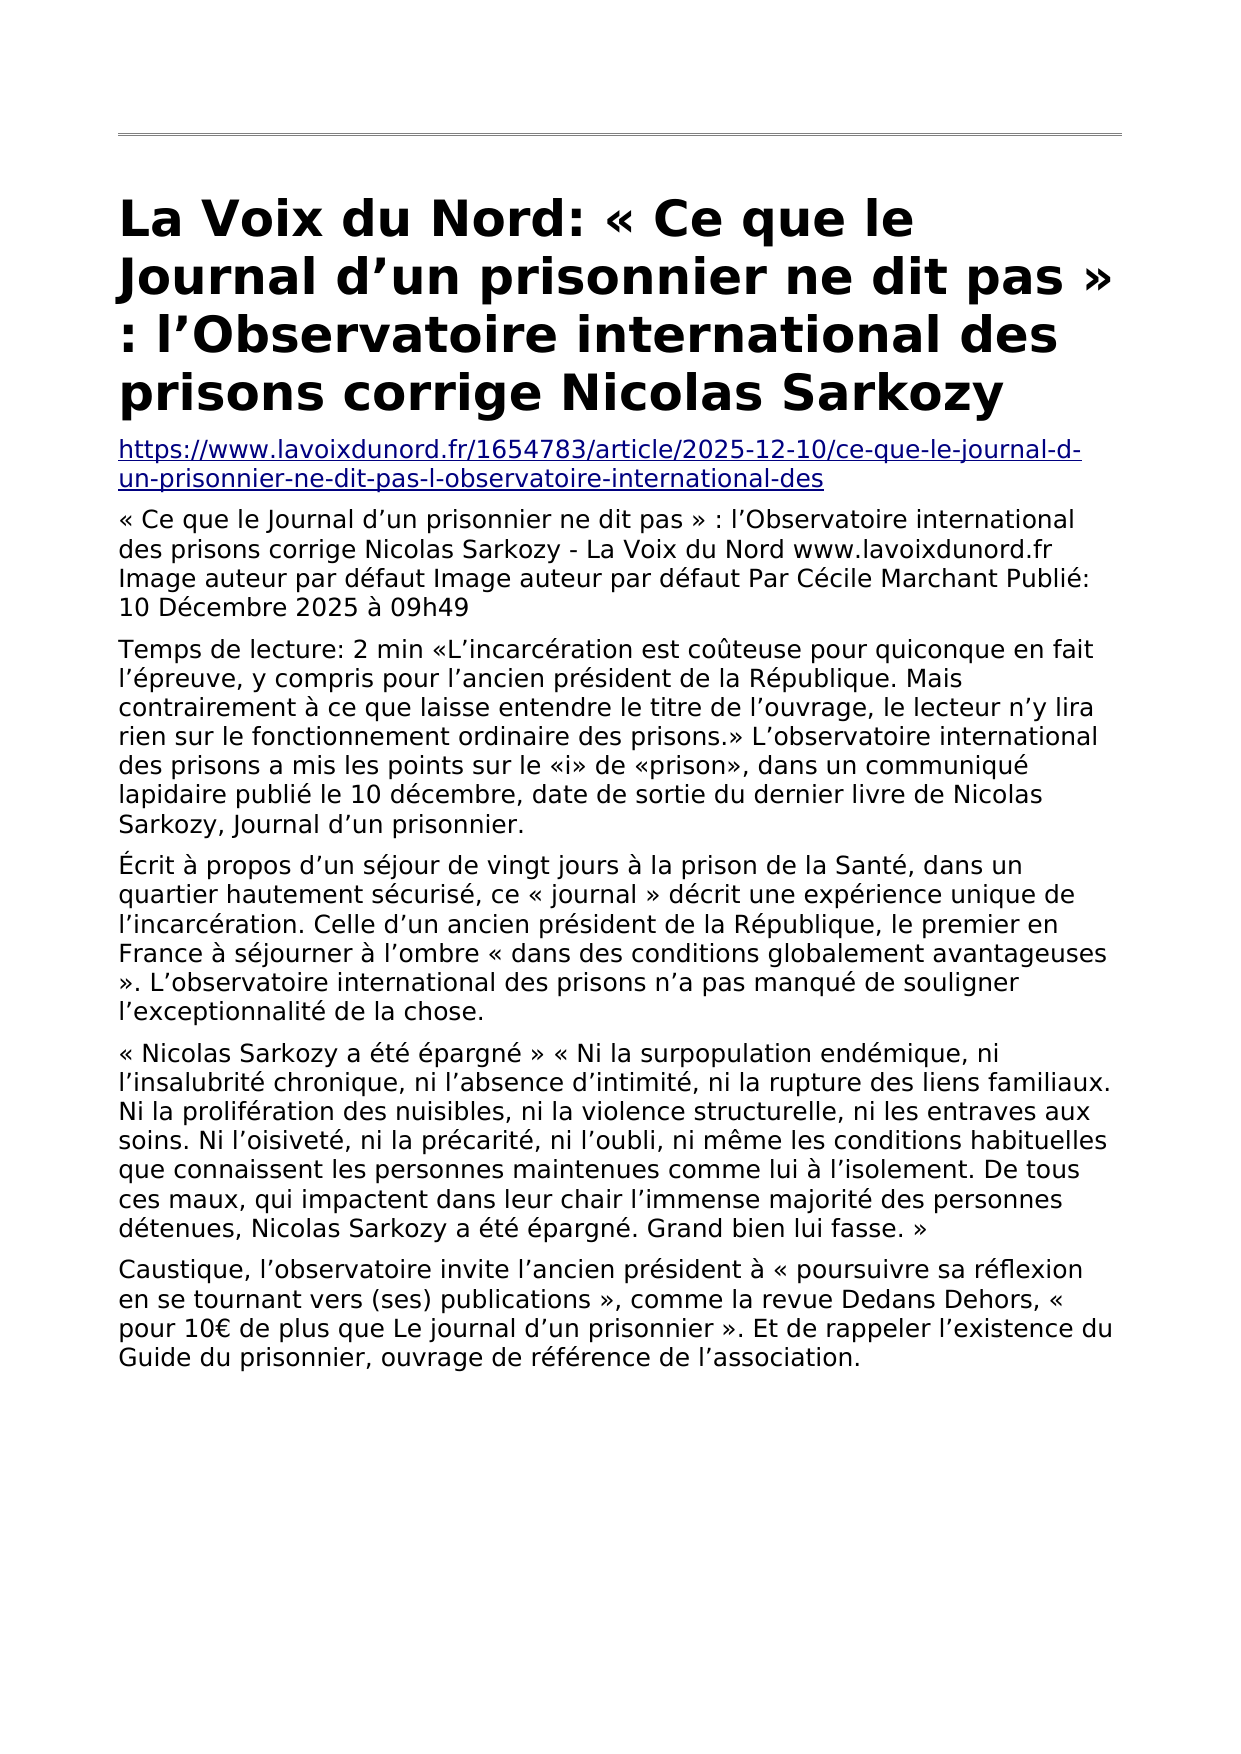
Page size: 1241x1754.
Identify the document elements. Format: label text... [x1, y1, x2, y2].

text Temps de lecture: 2 min «L’incarcération est coûteuse pour quiconque en fait l’épreuve, y compris pour l’ancien président de la République. Mais contrairement à ce que laisse entendre le titre de l’ouvrage, le lecteur n’y lira rien sur le fonctionnement ordinaire des prisons.» L’observatoire international des prisons a mis les points sur le «i» de «prison», dans un communiqué lapidaire publié le 10 décembre, date de sortie du dernier livre de Nicolas Sarkozy, Journal d’un prisonnier. [118, 635, 1122, 839]
text Caustique, l’observatoire invite l’ancien président à « poursuivre sa réflexion en se tournant vers (ses) publications », comme la revue Dedans Dehors, « pour 10€ de plus que Le journal d’un prisonnier ». Et de rappeler l’existence du Guide du prisonnier, ouvrage de référence de l’association. [118, 1256, 1122, 1372]
text https://www.lavoixdunord.fr/1654783/article/2025-12-10/ce-que-le-journal-d-un-prisonnier-ne-dit-pas-l-observatoire-international-des [118, 435, 1122, 493]
subtitle La Voix du Nord: « Ce que le Journal d’un prisonnier ne dit pas » : l’Observatoire international des prisons corrige Nicolas Sarkozy [118, 189, 1122, 422]
text « Nicolas Sarkozy a été épargné » « Ni la surpopulation endémique, ni l’insalubrité chronique, ni l’absence d’intimité, ni la rupture des liens familiaux. Ni la prolifération des nuisibles, ni la violence structurelle, ni les entraves aux soins. Ni l’oisiveté, ni la précarité, ni l’oubli, ni même les conditions habituelles que connaissent les personnes maintenues comme lui à l’isolement. De tous ces maux, qui impactent dans leur chair l’immense majorité des personnes détenues, Nicolas Sarkozy a été épargné. Grand bien lui fasse. » [118, 1039, 1122, 1243]
text « Ce que le Journal d’un prisonnier ne dit pas » : l’Observatoire international des prisons corrige Nicolas Sarkozy - La Voix du Nord www.lavoixdunord.fr Image auteur par défaut Image auteur par défaut Par Cécile Marchant Publié: 10 Décembre 2025 à 09h49 [118, 506, 1122, 622]
text Écrit à propos d’un séjour de vingt jours à la prison de la Santé, dans un quartier hautement sécurisé, ce « journal » décrit une expérience unique de l’incarcération. Celle d’un ancien président de la République, le premier en France à séjourner à l’ombre « dans des conditions globalement avantageuses ». L’observatoire international des prisons n’a pas manqué de souligner l’exceptionnalité de la chose. [118, 852, 1122, 1027]
